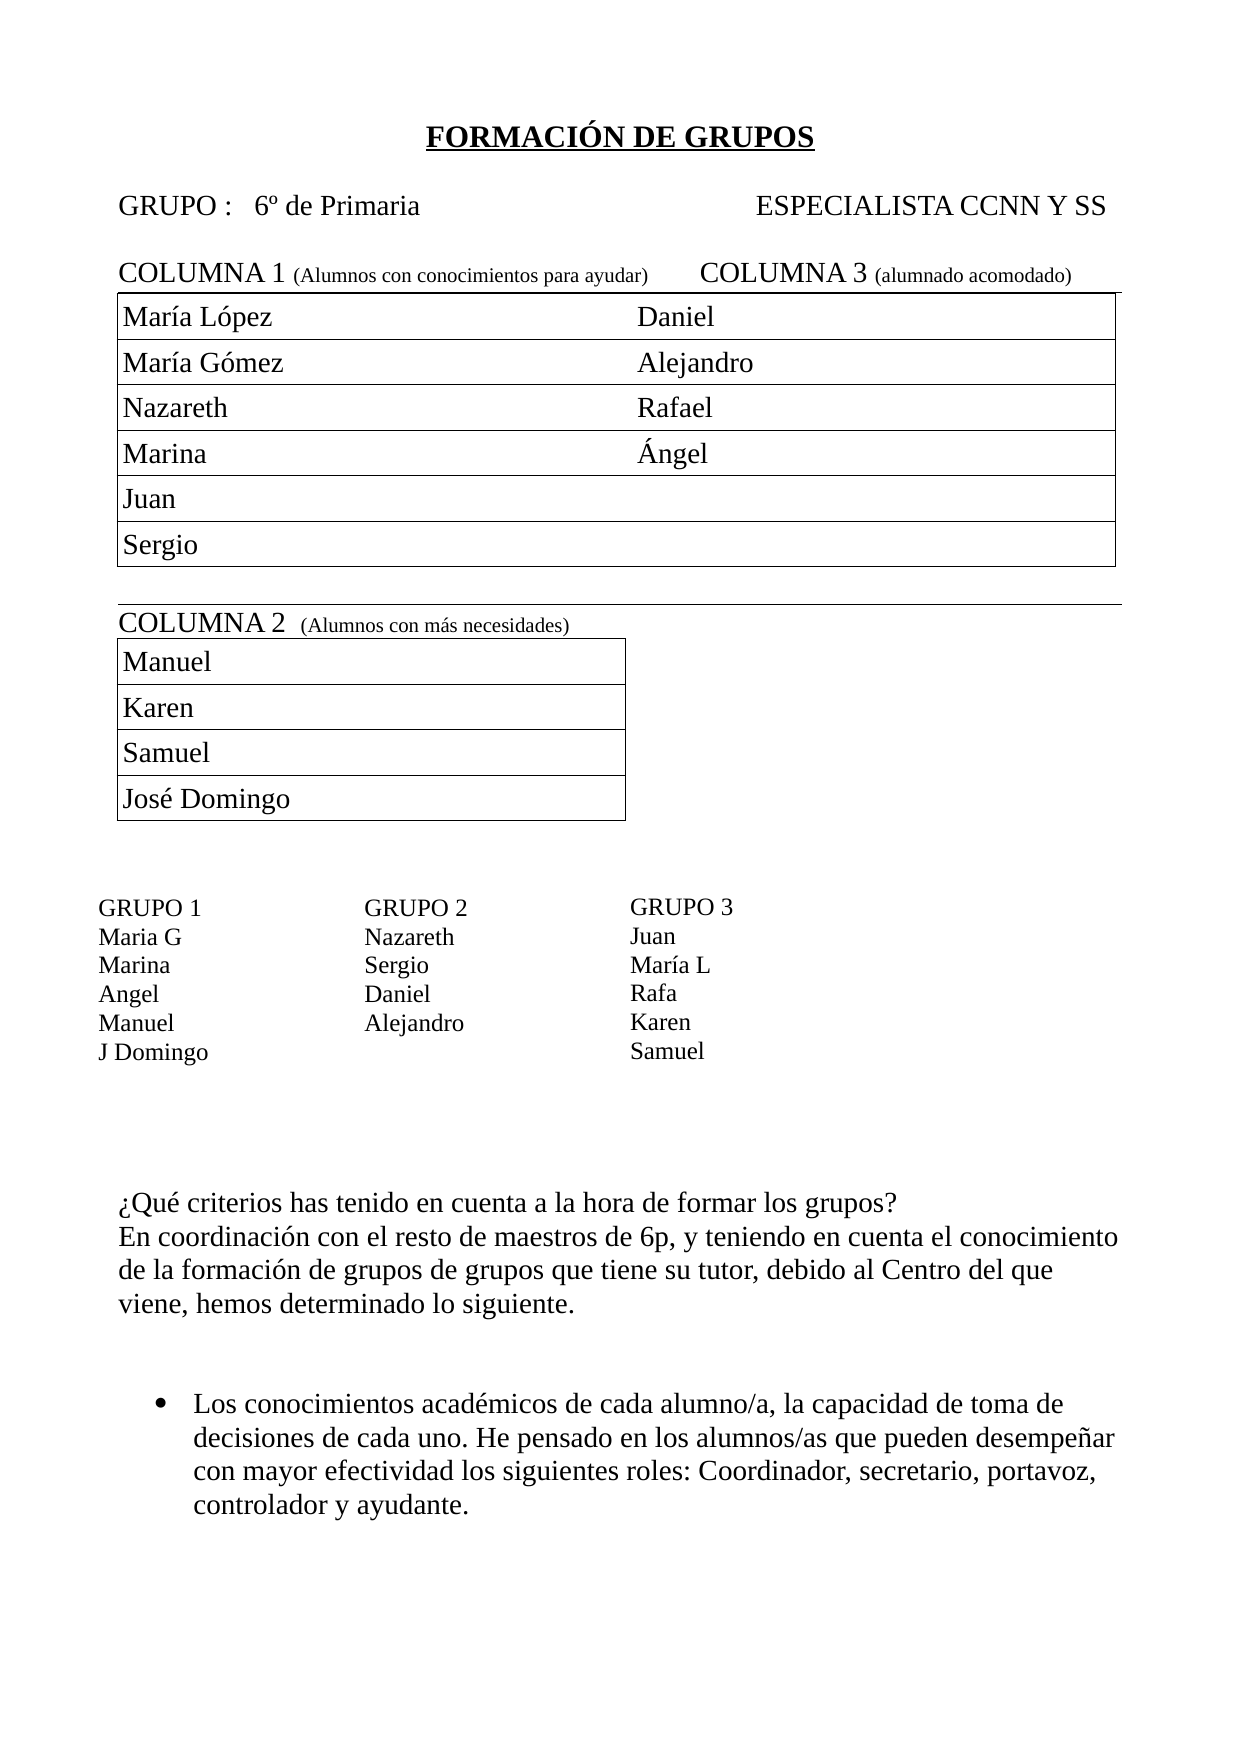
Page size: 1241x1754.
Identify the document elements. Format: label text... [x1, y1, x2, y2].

table_cell José Domingo [118, 776, 625, 820]
table_cell Rafael [631, 385, 1115, 429]
text GRUPO 1 [98, 893, 316, 922]
text FORMACIÓN DE GRUPOS [118, 118, 1122, 154]
text Maria G [98, 922, 316, 951]
table_header Manuel [118, 639, 625, 684]
table_cell Nazareth [118, 385, 631, 429]
table_cell [631, 522, 1115, 566]
table_cell Ángel [631, 431, 1115, 475]
text Manuel [98, 1008, 316, 1037]
text Nazareth [364, 922, 582, 951]
text María L [630, 950, 847, 978]
text Rafa [630, 978, 847, 1007]
table_cell Juan [118, 476, 631, 521]
text GRUPO 2 [364, 893, 582, 922]
table_cell [631, 476, 1115, 521]
text J Domingo [98, 1037, 316, 1066]
table_cell Sergio [118, 522, 631, 566]
text COLUMNA 2 (Alumnos con más necesidades) [118, 605, 1122, 638]
table_cell Alejandro [631, 340, 1115, 384]
text Daniel [364, 979, 582, 1008]
text En coordinación con el resto de maestros de 6p, y teniendo en cuenta el conocimiento de la formación de grupos de grupos que tiene su tutor, debido al Centro del que viene, hemos determinado lo siguiente. [118, 1219, 1122, 1319]
text Alejandro [364, 1008, 582, 1037]
table_cell Marina [118, 431, 631, 475]
table_header María López [118, 294, 631, 338]
table_cell Karen [118, 685, 625, 729]
text COLUMNA 1 (Alumnos con conocimientos para ayudar) COLUMNA 3 (alumnado acomodado) [118, 255, 1122, 292]
text GRUPO 3 [630, 892, 847, 921]
text Marina [98, 951, 316, 979]
text GRUPO : 6º de Primaria ESPECIALISTA CCNN Y SS [118, 188, 1122, 221]
text Karen [630, 1007, 847, 1036]
text Samuel [630, 1036, 847, 1065]
table_cell Samuel [118, 730, 625, 775]
text Juan [630, 921, 847, 950]
text Angel [98, 979, 316, 1008]
table_header Daniel [631, 294, 1115, 338]
text ¿Qué criterios has tenido en cuenta a la hora de formar los grupos? [118, 1185, 1122, 1219]
table_cell María Gómez [118, 340, 631, 384]
text Sergio [364, 951, 582, 979]
list Los conocimientos académicos de cada alumno/a, la capacidad de toma de decisiones de cada uno. He pensado en los alumnos/as que pueden desempeñar con mayor efectividad los siguientes roles: Coordinador, secretario, portavoz, controlador y ayudante. [156, 1386, 1122, 1521]
